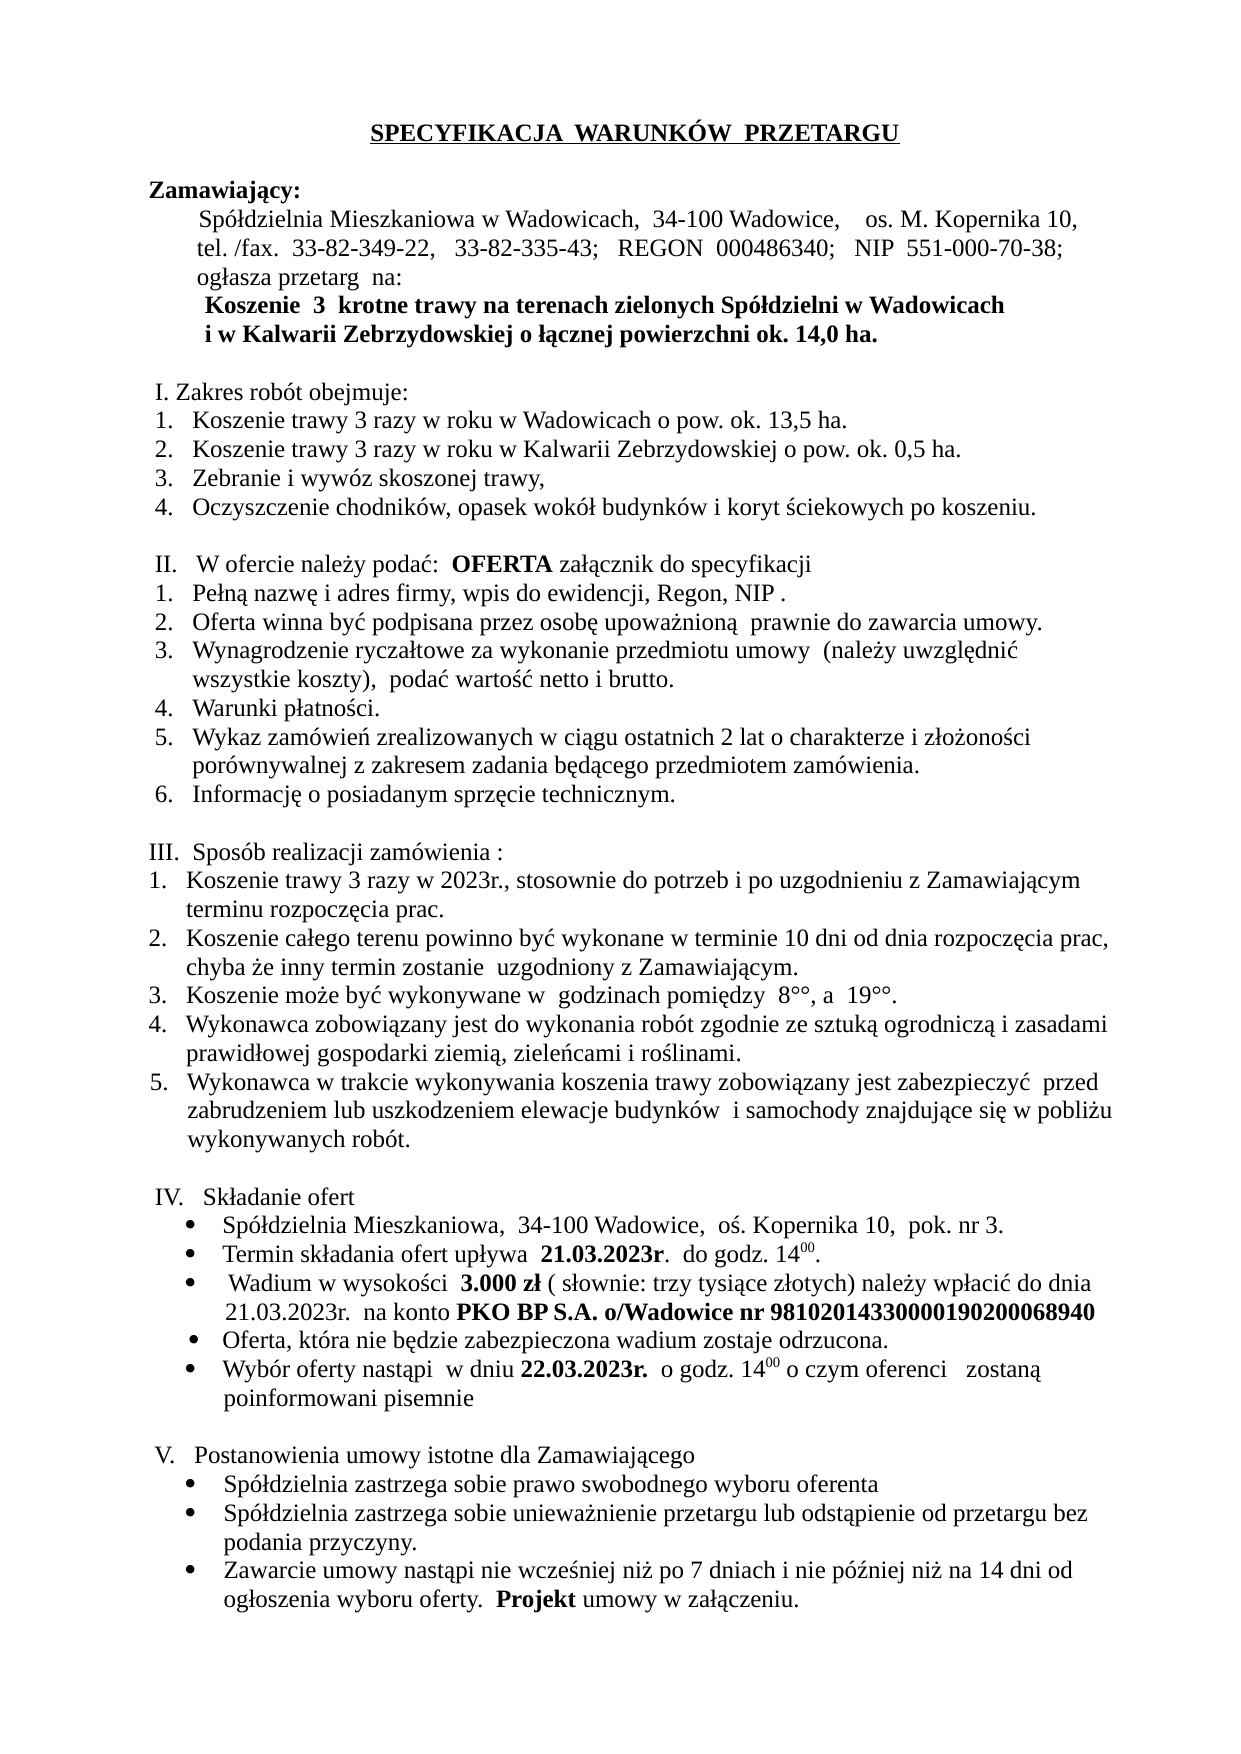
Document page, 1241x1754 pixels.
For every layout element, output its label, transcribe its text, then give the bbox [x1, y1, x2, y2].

text 4. Wykonawca zobowiązany jest do wykonania robót zgodnie ze sztuką ogrodniczą i zasadami prawidłowej gospodarki ziemią, zieleńcami i roślinami. [148, 1009, 1121, 1067]
text SPECYFIKACJA WARUNKÓW PRZETARGU [148, 118, 1121, 147]
text I. Zakres robót obejmuje: [154, 377, 1121, 406]
list Wynagrodzenie ryczałtowe za wykonanie przedmiotu umowy (należy uwzględnić wszystkie koszty), podać wartość netto i brutto. [154, 636, 1121, 693]
list Wykaz zamówień zrealizowanych w ciągu ostatnich 2 lat o charakterze i złożoności porównywalnej z zakresem zadania będącego przedmiotem zamówienia. [154, 722, 1121, 779]
text Zamawiający: [148, 176, 1121, 204]
list Pełną nazwę i adres firmy, wpis do ewidencji, Regon, NIP . [154, 578, 1121, 607]
list Spółdzielnia zastrzega sobie prawo swobodnego wyboru oferenta [186, 1469, 1121, 1498]
list Oferta, która nie będzie zabezpieczona wadium zostaje odrzucona. [189, 1326, 1121, 1354]
text 1. Koszenie trawy 3 razy w 2023r., stosownie do potrzeb i po uzgodnieniu z Zamawiającym terminu rozpoczęcia prac. [148, 866, 1121, 923]
list Wadium w wysokości 3.000 zł ( słownie: trzy tysiące złotych) należy wpłacić do dnia 21.03.2023r. na konto PKO BP S.A. o/Wadowice nr 98102014330000190200068940 [186, 1268, 1121, 1326]
list Termin składania ofert upływa 21.03.2023r. do godz. 1400. [148, 1239, 1121, 1268]
text III. Sposób realizacji zamówienia : [148, 837, 1121, 866]
text 5. Wykonawca w trakcie wykonywania koszenia trawy zobowiązany jest zabezpieczyć przed zabrudzeniem lub uszkodzeniem elewacje budynków i samochody znajdujące się w pobliżu wykonywanych robót. [149, 1067, 1121, 1153]
text Spółdzielnia Mieszkaniowa w Wadowicach, 34-100 Wadowice, os. M. Kopernika 10, tel. /fax. 33-82-349-22, 33-82-335-43; REGON 000486340; NIP 551-000-70-38; ogłasza przetarg na: [148, 204, 1121, 291]
list Oczyszczenie chodników, opasek wokół budynków i koryt ściekowych po koszeniu. [154, 492, 1121, 521]
text V. Postanowienia umowy istotne dla Zamawiającego [148, 1441, 1121, 1469]
list Koszenie trawy 3 razy w roku w Kalwarii Zebrzydowskiej o pow. ok. 0,5 ha. [154, 434, 1121, 463]
text IV. Składanie ofert [154, 1182, 1121, 1211]
list Zebranie i wywóz skoszonej trawy, [154, 463, 1121, 492]
list Spółdzielnia Mieszkaniowa, 34-100 Wadowice, oś. Kopernika 10, pok. nr 3. [148, 1211, 1121, 1239]
text 3. Koszenie może być wykonywane w godzinach pomiędzy 8°°, a 19°°. [148, 981, 1121, 1009]
text 2. Koszenie całego terenu powinno być wykonane w terminie 10 dni od dnia rozpoczęcia prac, chyba że inny termin zostanie uzgodniony z Zamawiającym. [148, 923, 1121, 981]
list Spółdzielnia zastrzega sobie unieważnienie przetargu lub odstąpienie od przetargu bez [186, 1498, 1121, 1527]
text podania przyczyny. [186, 1527, 1121, 1556]
list Warunki płatności. [154, 693, 1121, 722]
list Oferta winna być podpisana przez osobę upoważnioną prawnie do zawarcia umowy. [154, 607, 1121, 636]
list Koszenie trawy 3 razy w roku w Wadowicach o pow. ok. 13,5 ha. [154, 406, 1121, 434]
list Informację o posiadanym sprzęcie technicznym. [154, 779, 1121, 808]
list Zawarcie umowy nastąpi nie wcześniej niż po 7 dniach i nie później niż na 14 dni od ogłoszenia wyboru oferty. Projekt umowy w załączeniu. [186, 1556, 1121, 1613]
text Koszenie 3 krotne trawy na terenach zielonych Spółdzielni w Wadowicach i w Kalwarii Zebrzydowskiej o łącznej powierzchni ok. 14,0 ha. [186, 291, 1121, 348]
list Wybór oferty nastąpi w dniu 22.03.2023r. o godz. 1400 o czym oferenci zostaną poinformowani pisemnie [186, 1354, 1121, 1412]
text II. W ofercie należy podać: OFERTA załącznik do specyfikacji [154, 549, 1121, 578]
